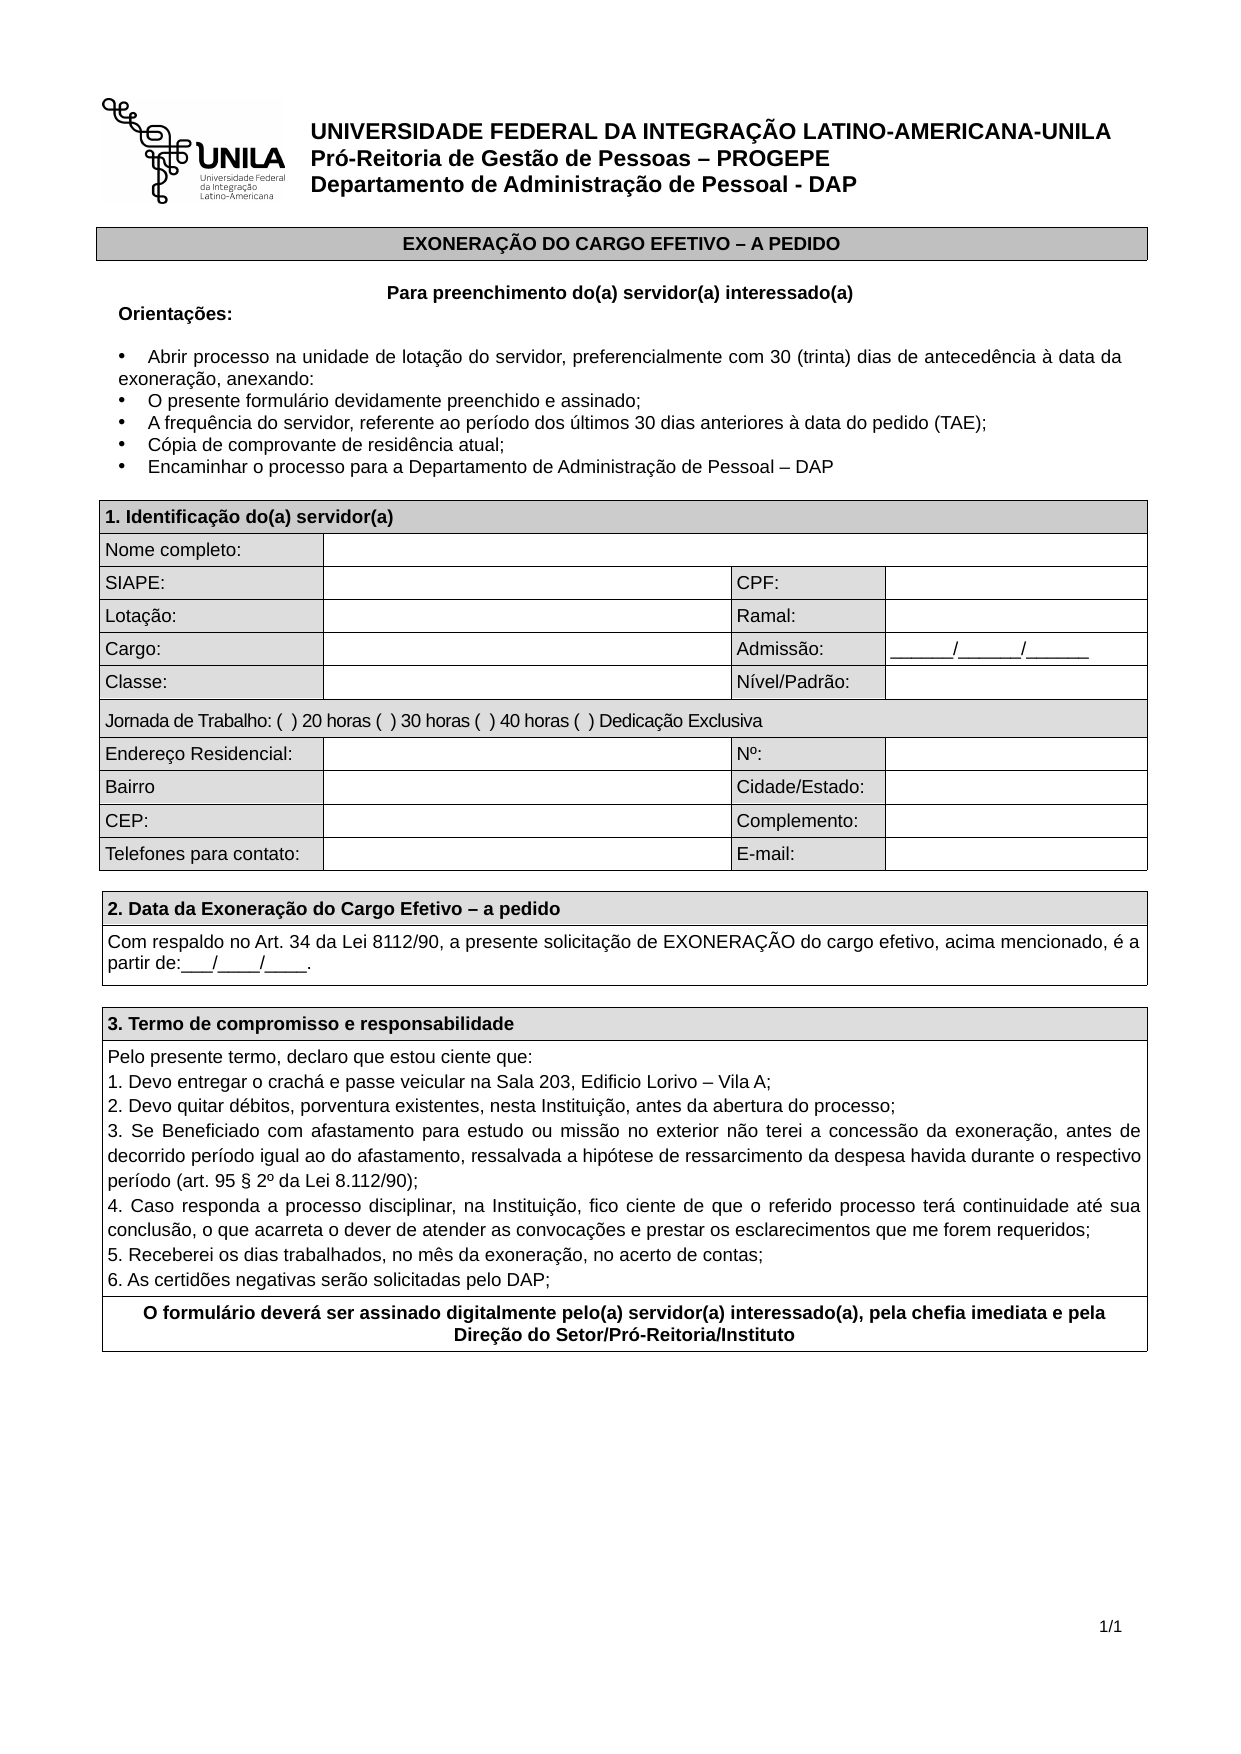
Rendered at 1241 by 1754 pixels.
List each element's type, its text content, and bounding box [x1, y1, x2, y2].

table_cell [886, 666, 1147, 698]
list Abrir processo na unidade de lotação do servidor, preferencialmente com 30 (trinta) dias de antecedência à data da exoneração, anexando: [118, 346, 1122, 390]
table_cell Telefones para contato: [100, 838, 323, 870]
table_cell Lotação: [100, 600, 323, 632]
text Para preenchimento do(a) servidor(a) interessado(a) [118, 281, 1122, 303]
table_header EXONERAÇÃO DO CARGO EFETIVO – A PEDIDO [97, 228, 1147, 260]
table_cell [886, 567, 1147, 599]
table_cell CEP: [100, 805, 323, 837]
table_cell Cargo: [100, 633, 323, 665]
table_cell [324, 838, 731, 870]
table_cell [886, 838, 1147, 870]
table_cell Ramal: [732, 600, 885, 632]
table_cell [886, 771, 1147, 803]
table_cell [324, 738, 731, 770]
table_cell [324, 534, 1147, 566]
table_cell Bairro [100, 771, 323, 803]
table_cell Endereço Residencial: [100, 738, 323, 770]
table_cell [886, 600, 1147, 632]
text Orientações: [118, 303, 1122, 324]
list O presente formulário devidamente preenchido e assinado; [118, 390, 1122, 412]
table_cell Pelo presente termo, declaro que estou ciente que: 1. Devo entregar o crachá e passe veicular na Sala 203, Edificio Lorivo – Vila A; 2. Devo quitar débitos, porventura existentes, nesta Instituição, antes da abertura do processo; 3. Se Beneficiado com afastamento para estudo ou missão no exterior não terei a concessão da exoneração, antes de decorrido período igual ao do afastamento, ressalvada a hipótese de ressarcimento da despesa havida durante o respectivo período (art. 95 § 2º da Lei 8.112/90); 4. Caso responda a processo disciplinar, na Instituição, fico ciente de que o referido processo terá continuidade até sua conclusão, o que acarreta o dever de atender as convocações e prestar os esclarecimentos que me forem requeridos; 5. Receberei os dias trabalhados, no mês da exoneração, no acerto de contas; 6. As certidões negativas serão solicitadas pelo DAP; [103, 1041, 1147, 1296]
table_cell [324, 805, 731, 837]
table_cell Complemento: [732, 805, 885, 837]
table_header 3. Termo de compromisso e responsabilidade [103, 1008, 1147, 1040]
list Cópia de comprovante de residência atual; [118, 434, 1122, 456]
table_cell O formulário deverá ser assinado digitalmente pelo(a) servidor(a) interessado(a), pela chefia imediata e pela Direção do Setor/Pró-Reitoria/Instituto [103, 1297, 1147, 1351]
table_cell Classe: [100, 666, 323, 698]
table_cell [324, 567, 731, 599]
table_cell Com respaldo no Art. 34 da Lei 8112/90, a presente solicitação de EXONERAÇÃO do cargo efetivo, acima mencionado, é a partir de:___/____/____. [103, 926, 1147, 985]
table_cell SIAPE: [100, 567, 323, 599]
list A frequência do servidor, referente ao período dos últimos 30 dias anteriores à data do pedido (TAE); [118, 412, 1122, 434]
table_cell [886, 805, 1147, 837]
table_cell [324, 600, 731, 632]
table_cell [324, 666, 731, 698]
table_cell Admissão: [732, 633, 885, 665]
table_cell Nº: [732, 738, 885, 770]
table_cell [324, 633, 731, 665]
table_header 2. Data da Exoneração do Cargo Efetivo – a pedido [103, 892, 1147, 924]
table_cell [886, 738, 1147, 770]
picture [102, 98, 285, 204]
table_header 1. Identificação do(a) servidor(a) [100, 501, 1147, 533]
table_cell Cidade/Estado: [732, 771, 885, 803]
table_cell CPF: [732, 567, 885, 599]
table_cell ______/______/______ [886, 633, 1147, 665]
table_cell Jornada de Trabalho: ( ) 20 horas ( ) 30 horas ( ) 40 horas ( ) Dedicação Exclusiva [100, 700, 1147, 737]
list Encaminhar o processo para a Departamento de Administração de Pessoal – DAP [118, 456, 1122, 478]
table_cell [324, 771, 731, 803]
table_cell E-mail: [732, 838, 885, 870]
table_cell Nome completo: [100, 534, 323, 566]
table_cell Nível/Padrão: [732, 666, 885, 698]
